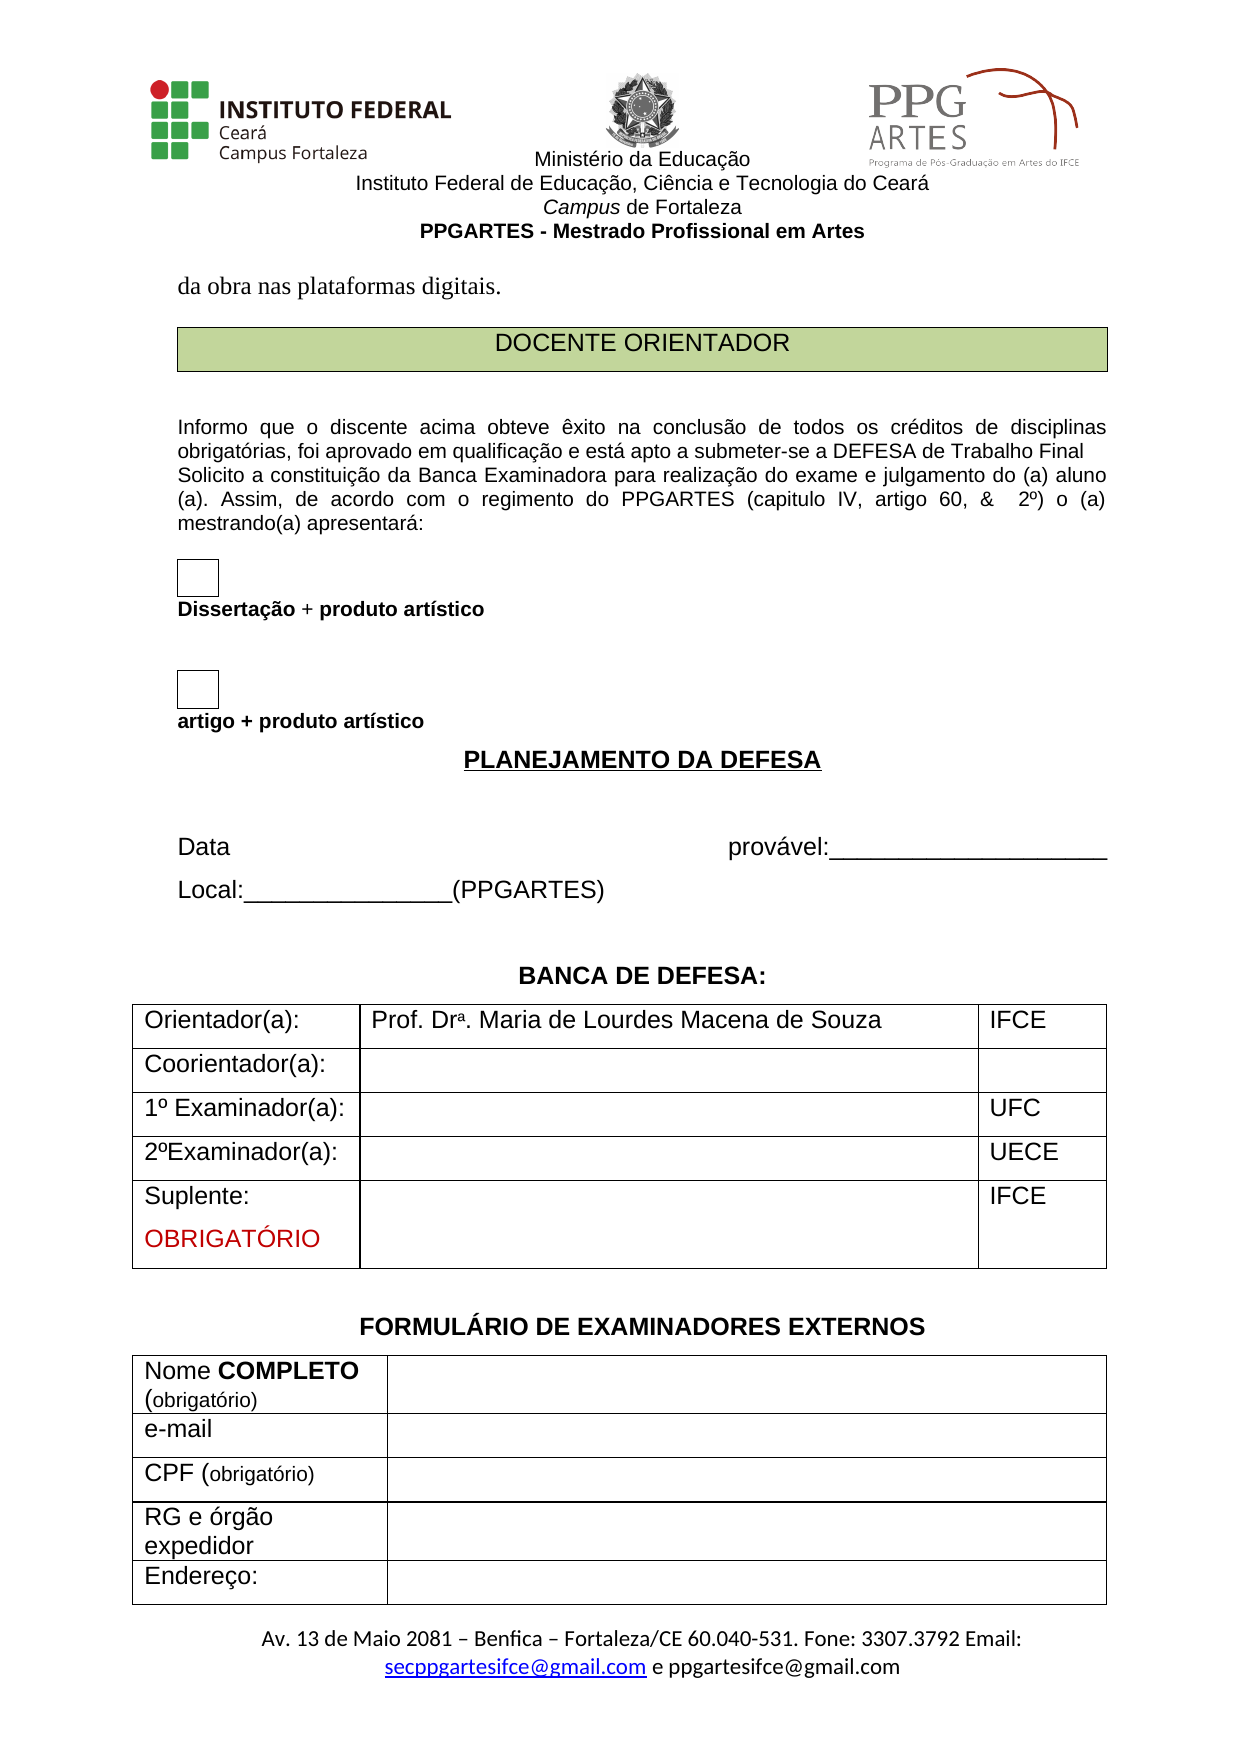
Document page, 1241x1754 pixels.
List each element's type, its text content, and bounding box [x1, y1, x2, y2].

text Dissertação + produto artístico [177, 597, 1107, 621]
table_cell Coorientador(a): [133, 1049, 359, 1092]
picture [867, 68, 1079, 168]
text Informo que o discente acima obteve êxito na conclusão de todos os créditos de disciplinas obrigatórias, foi aprovado em qualificação e está apto a submeter-se a DEFESA de Trabalho Final [177, 415, 1107, 463]
picture [150, 80, 452, 164]
text FORMULÁRIO DE EXAMINADORES EXTERNOS [177, 1312, 1107, 1340]
table_cell [361, 1093, 978, 1136]
table_cell [361, 1137, 978, 1180]
text Data provável:____________________ Local:_______________(PPGARTES) [177, 831, 1107, 903]
table_cell 2ºExaminador(a): [133, 1137, 359, 1180]
text Solicito a constituição da Banca Examinadora para realização do exame e julgamento do (a) aluno (a). Assim, de acordo com o regimento do PPGARTES (capitulo IV, artigo 60, & 2º) o (a) mestrando(a) apresentará: [177, 463, 1107, 535]
table_header Nome COMPLETO (obrigatório) [133, 1356, 387, 1413]
table_cell [388, 1458, 1106, 1501]
table_cell UFC [979, 1093, 1106, 1136]
table_cell [388, 1503, 1106, 1560]
table_header DOCENTE ORIENTADOR [178, 328, 1107, 371]
table_cell IFCE [979, 1181, 1106, 1267]
picture [605, 73, 679, 148]
table_cell [361, 1049, 978, 1092]
table_header [178, 560, 218, 596]
table_cell UECE [979, 1137, 1106, 1180]
table_cell [361, 1181, 978, 1267]
table_cell RG e órgão expedidor [133, 1503, 387, 1560]
table_cell Suplente: OBRIGATÓRIO [133, 1181, 359, 1267]
table_cell [979, 1049, 1106, 1092]
text BANCA DE DEFESA: [177, 961, 1107, 989]
text da obra nas plataformas digitais. [177, 271, 1107, 300]
table_cell e-mail [133, 1414, 387, 1457]
table_cell Endereço: [133, 1561, 387, 1604]
table_cell [388, 1414, 1106, 1457]
table_header [388, 1356, 1106, 1413]
table_header Orientador(a): [133, 1005, 359, 1048]
table_header Prof. Drª. Maria de Lourdes Macena de Souza [361, 1005, 978, 1048]
text artigo + produto artístico [177, 709, 1107, 733]
table_cell CPF (obrigatório) [133, 1458, 387, 1501]
table_cell [388, 1561, 1106, 1604]
text PLANEJAMENTO DA DEFESA [177, 745, 1107, 774]
table_header IFCE [979, 1005, 1106, 1048]
table_cell 1º Examinador(a): [133, 1093, 359, 1136]
table_header [178, 671, 218, 708]
